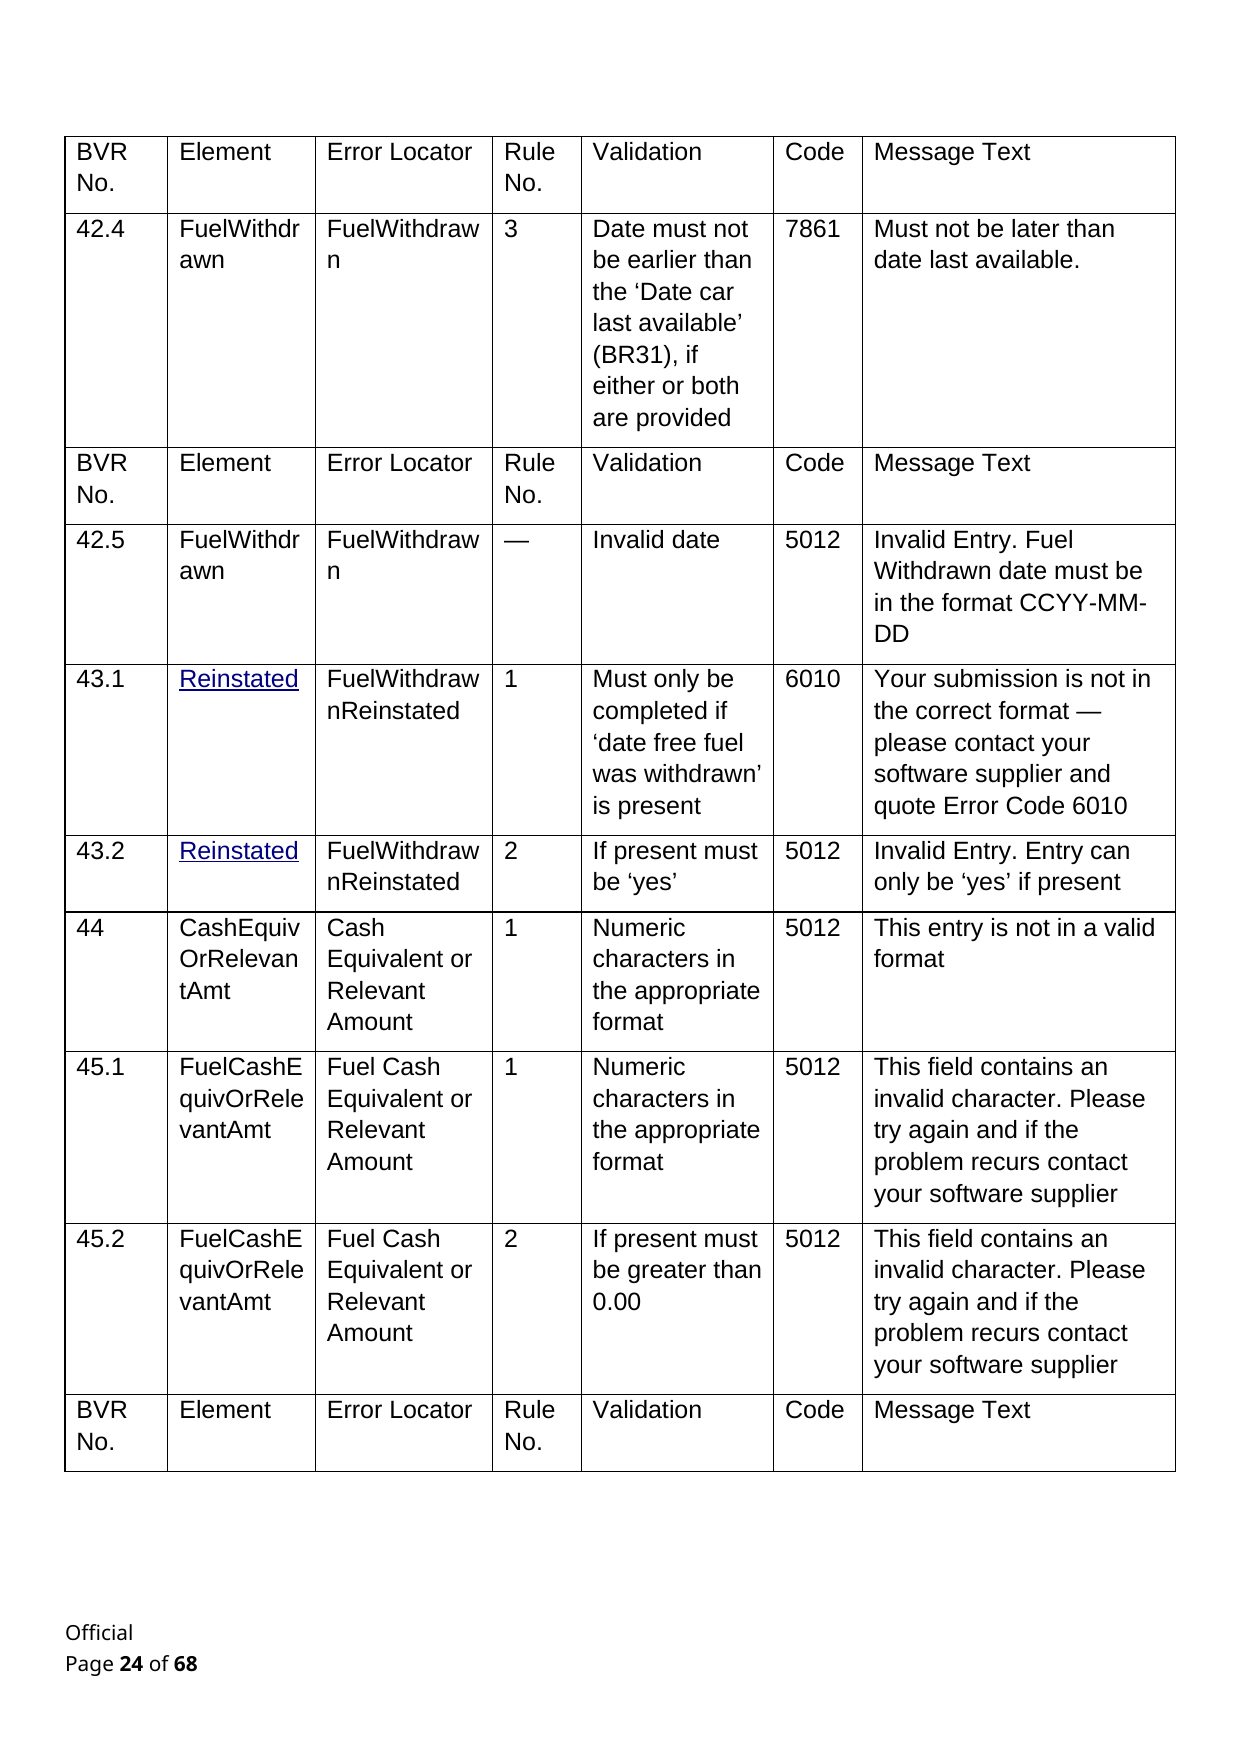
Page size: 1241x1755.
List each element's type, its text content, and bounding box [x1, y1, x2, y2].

table_cell 43.1 [66, 665, 167, 835]
table_header Code [774, 137, 862, 212]
table_cell This entry is not in a valid format [863, 913, 1175, 1051]
table_cell 45.1 [66, 1052, 167, 1223]
table_cell Cash Equivalent or Relevant Amount [316, 913, 492, 1051]
table_cell Validation [582, 1395, 773, 1471]
table_header BVR No. [66, 137, 167, 212]
table_cell BVR No. [66, 1395, 167, 1471]
table_cell Error Locator [316, 448, 492, 524]
table_cell Date must not be earlier than the ‘Date car last available’ (BR31), if either or both are provided [582, 214, 773, 447]
table_header Validation [582, 137, 773, 212]
table_cell — [493, 525, 581, 663]
table_cell Fuel Cash Equivalent or Relevant Amount [316, 1224, 492, 1394]
table_header Error Locator [316, 137, 492, 212]
table_cell 44 [66, 913, 167, 1051]
table_cell Message Text [863, 448, 1175, 524]
table_cell 2 [493, 1224, 581, 1394]
table_cell FuelWithdrawn [168, 525, 315, 663]
table_cell FuelWithdrawn [316, 525, 492, 663]
table_cell Element [168, 1395, 315, 1471]
table_cell Rule No. [493, 448, 581, 524]
table_cell FuelWithdrawnReinstated [316, 836, 492, 911]
table_cell FuelCashEquivOrRelevantAmt [168, 1052, 315, 1223]
table_cell Invalid Entry. Fuel Withdrawn date must be in the format CCYY-MM-DD [863, 525, 1175, 663]
table_cell Numeric characters in the appropriate format [582, 1052, 773, 1223]
table_cell Must only be completed if ‘date free fuel was withdrawn’ is present [582, 665, 773, 835]
table_cell Validation [582, 448, 773, 524]
table_cell This field contains an invalid character. Please try again and if the problem recurs contact your software supplier [863, 1052, 1175, 1223]
table_cell FuelWithdrawn [316, 214, 492, 447]
table_header Element [168, 137, 315, 212]
table_cell 1 [493, 913, 581, 1051]
table_cell Must not be later than date last available. [863, 214, 1175, 447]
table_cell 42.4 [66, 214, 167, 447]
table_cell This field contains an invalid character. Please try again and if the problem recurs contact your software supplier [863, 1224, 1175, 1394]
table_cell 2 [493, 836, 581, 911]
table_cell If present must be greater than 0.00 [582, 1224, 773, 1394]
table_cell FuelWithdrawn [168, 214, 315, 447]
table_cell Invalid Entry. Entry can only be ‘yes’ if present [863, 836, 1175, 911]
table_cell 5012 [774, 525, 862, 663]
table_cell Rule No. [493, 1395, 581, 1471]
table_cell Numeric characters in the appropriate format [582, 913, 773, 1051]
table_cell If present must be ‘yes’ [582, 836, 773, 911]
table_cell Message Text [863, 1395, 1175, 1471]
table_cell 3 [493, 214, 581, 447]
table_cell FuelWithdrawnReinstated [316, 665, 492, 835]
table_cell 5012 [774, 913, 862, 1051]
table_cell Element [168, 448, 315, 524]
table_cell 5012 [774, 1052, 862, 1223]
table_cell Error Locator [316, 1395, 492, 1471]
table_cell 5012 [774, 836, 862, 911]
table_cell 42.5 [66, 525, 167, 663]
table_cell 5012 [774, 1224, 862, 1394]
table_cell Code [774, 448, 862, 524]
table_header Rule No. [493, 137, 581, 212]
table_cell Invalid date [582, 525, 773, 663]
table_cell 1 [493, 1052, 581, 1223]
table_cell 43.2 [66, 836, 167, 911]
table_cell CashEquivOrRelevantAmt [168, 913, 315, 1051]
table_cell 6010 [774, 665, 862, 835]
table_cell 7861 [774, 214, 862, 447]
table_cell Your submission is not in the correct format — please contact your software supplier and quote Error Code 6010 [863, 665, 1175, 835]
table_cell Reinstated [168, 665, 315, 835]
table_cell FuelCashEquivOrRelevantAmt [168, 1224, 315, 1394]
table_cell Reinstated [168, 836, 315, 911]
table_cell 1 [493, 665, 581, 835]
table_cell Fuel Cash Equivalent or Relevant Amount [316, 1052, 492, 1223]
table_header Message Text [863, 137, 1175, 212]
table_cell BVR No. [66, 448, 167, 524]
table_cell 45.2 [66, 1224, 167, 1394]
table_cell Code [774, 1395, 862, 1471]
